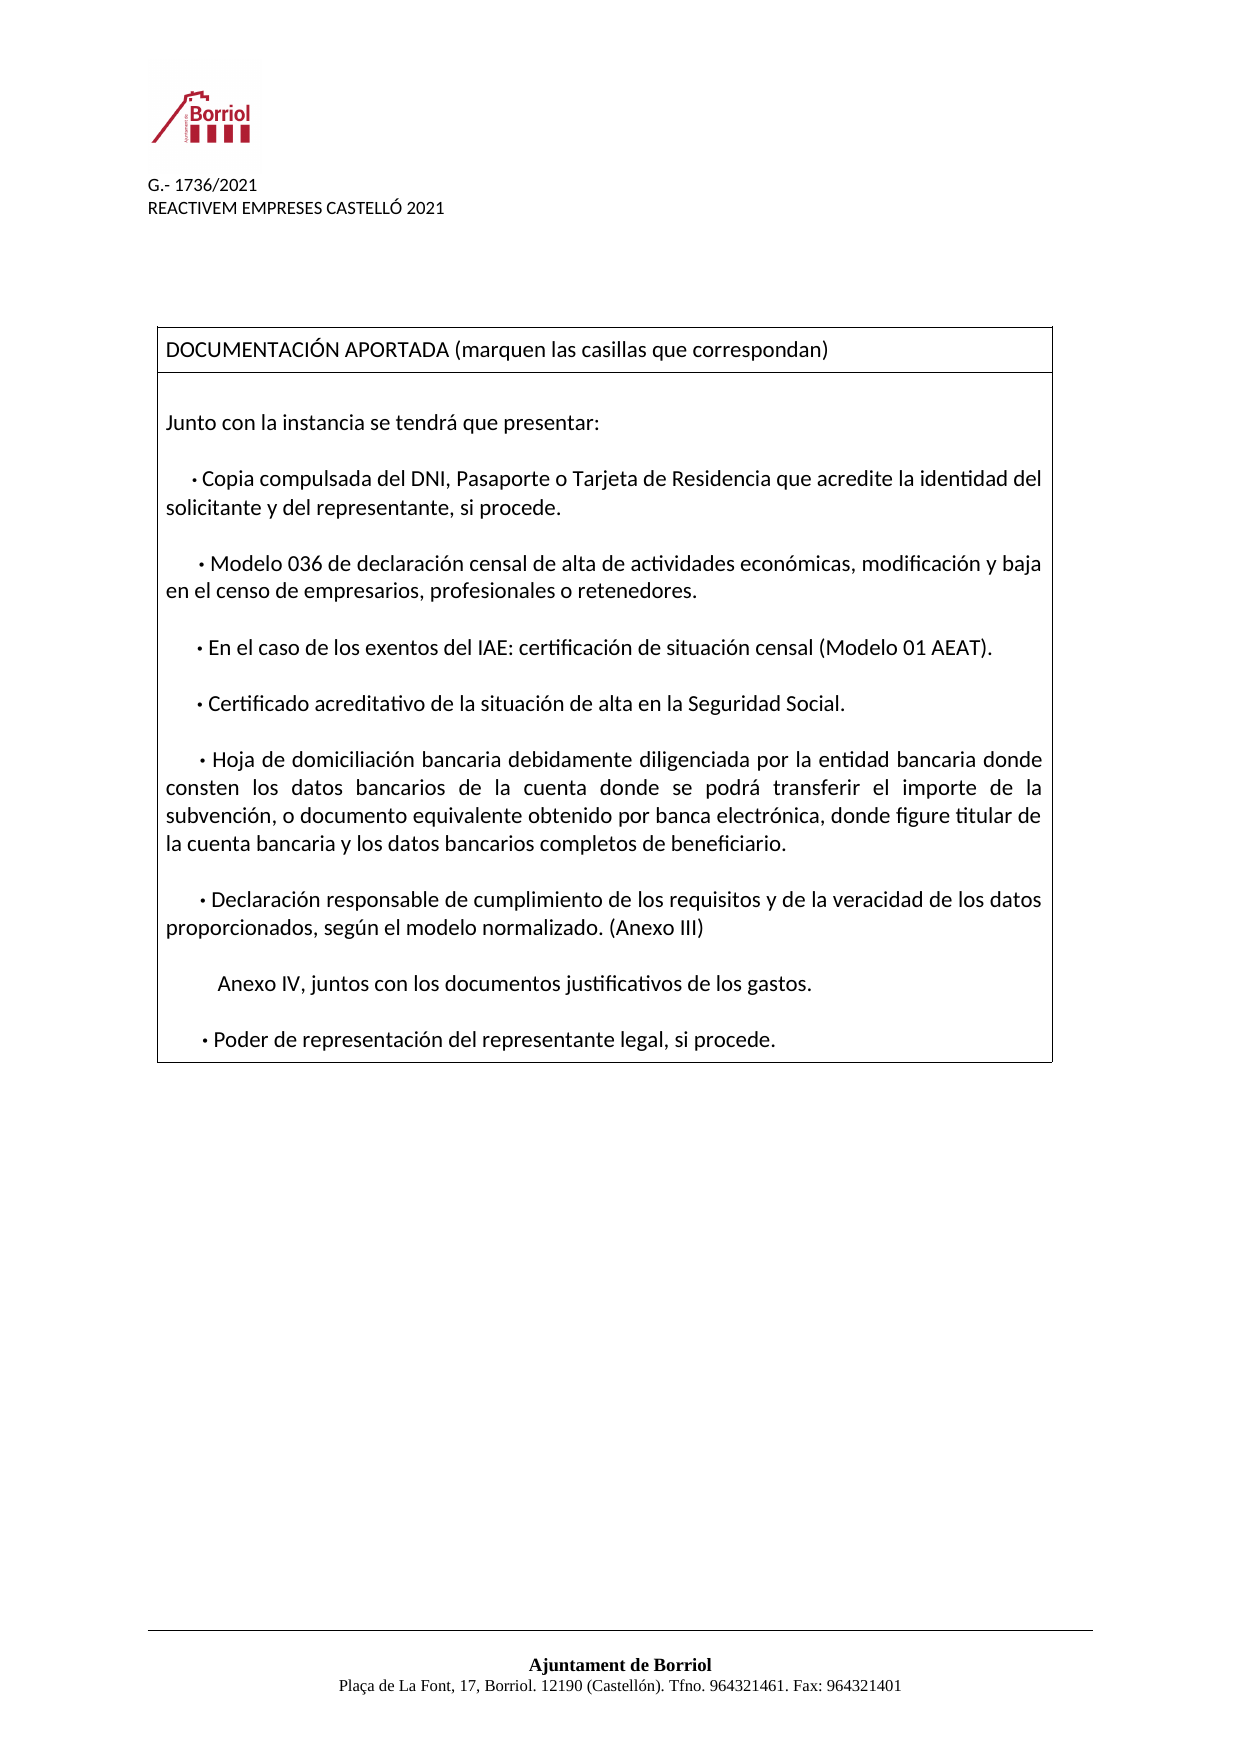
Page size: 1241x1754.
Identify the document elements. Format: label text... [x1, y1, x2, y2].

picture [147, 59, 262, 174]
table_cell Junto con la instancia se tendrá que presentar: · Copia compulsada del DNI, Pasaporte o Tarjeta de Residencia que acredite la identidad del solicitante y del representante, si procede. · Modelo 036 de declaración censal de alta de actividades económicas, modificación y baja en el censo de empresarios, profesionales o retenedores. · En el caso de los exentos del IAE: certificación de situación censal (Modelo 01 AEAT). · Certificado acreditativo de la situación de alta en la Seguridad Social. · Hoja de domiciliación bancaria debidamente diligenciada por la entidad bancaria donde consten los datos bancarios de la cuenta donde se podrá transferir el importe de la subvención, o documento equivalente obtenido por banca electrónica, donde figure titular de la cuenta bancaria y los datos bancarios completos de beneficiario. · Declaración responsable de cumplimiento de los requisitos y de la veracidad de los datos proporcionados, según el modelo normalizado. (Anexo III) Anexo IV, juntos con los documentos justificativos de los gastos. · Poder de representación del representante legal, si procede. [158, 373, 1052, 1061]
table_header DOCUMENTACIÓN APORTADA (marquen las casillas que correspondan) [158, 328, 1052, 372]
